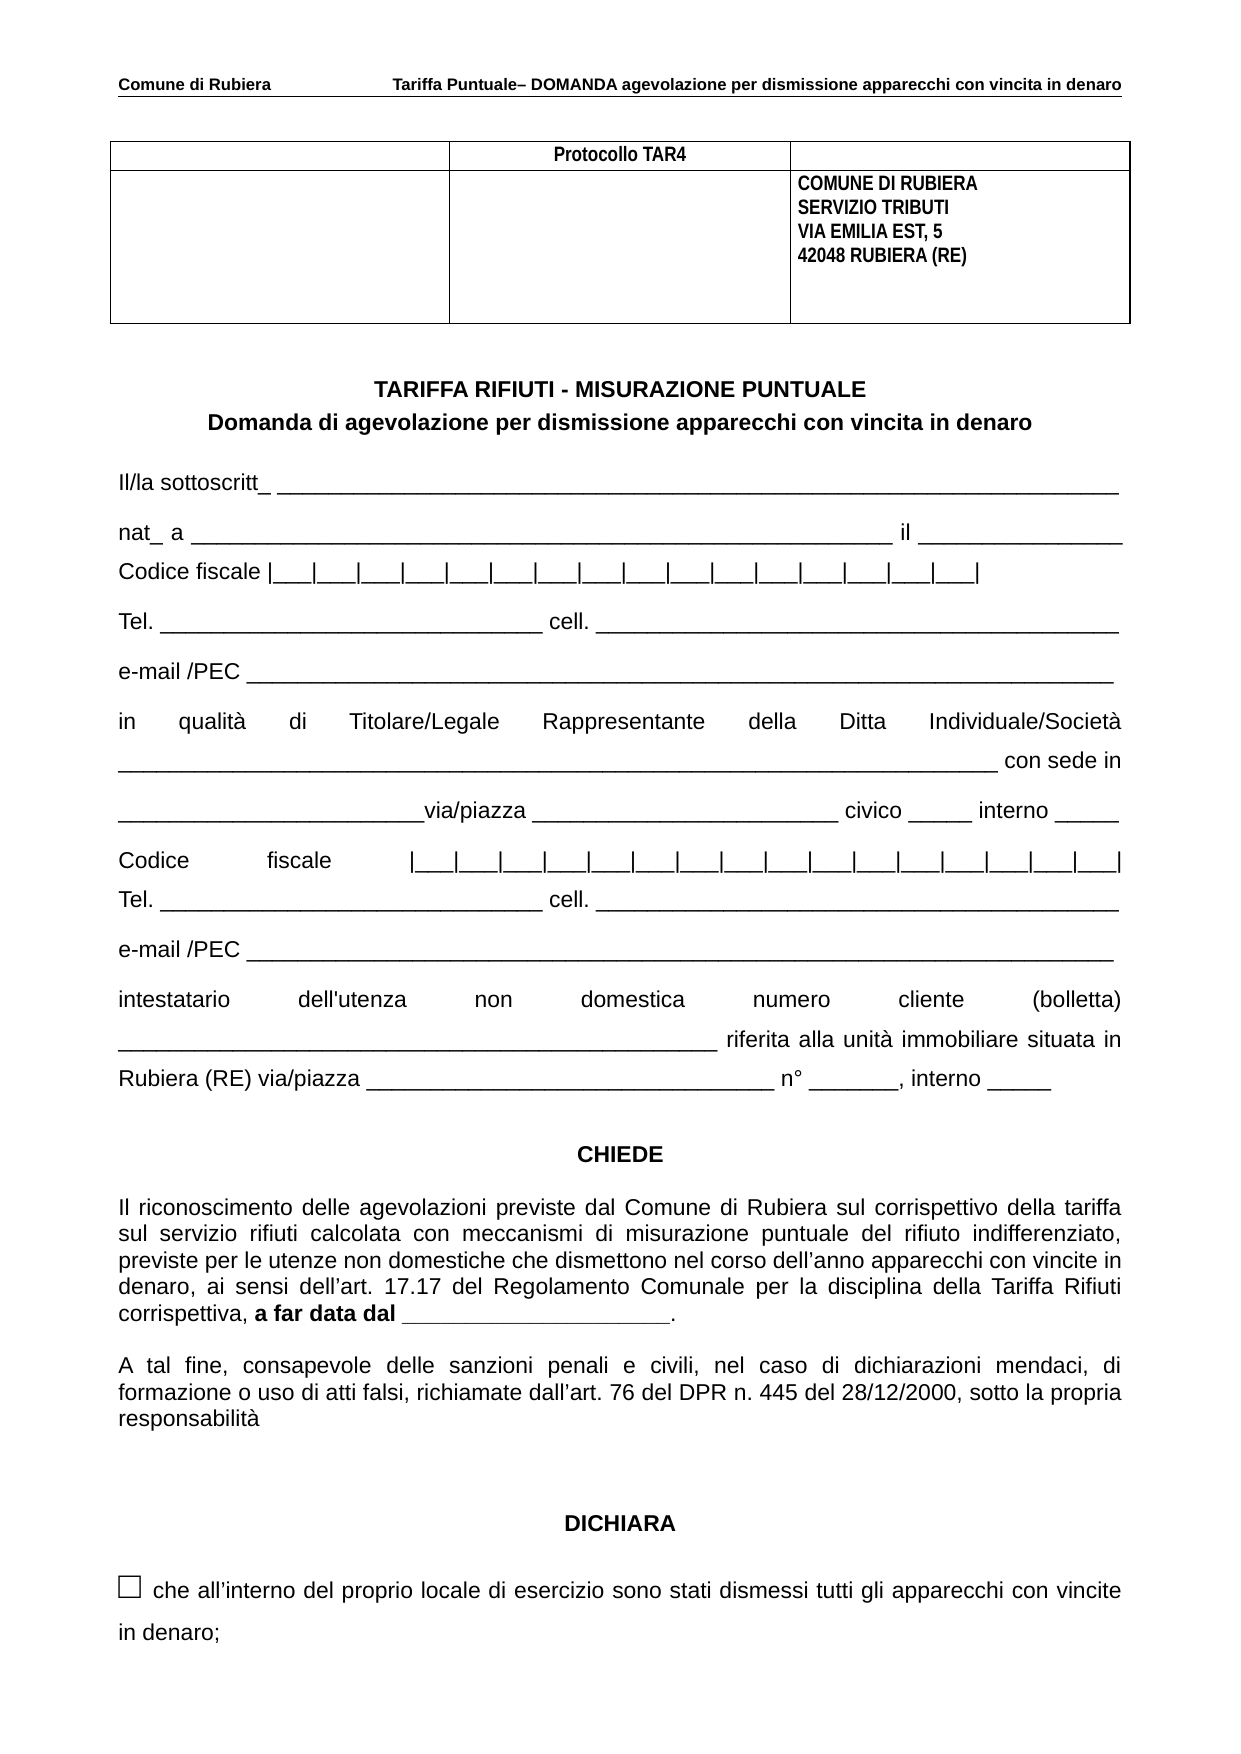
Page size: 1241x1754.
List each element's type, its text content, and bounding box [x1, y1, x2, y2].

table_cell COMUNE DI RUBIERA SERVIZIO TRIBUTI VIA EMILIA EST, 5 42048 RUBIERA (RE) [791, 171, 1129, 323]
table_header [111, 142, 449, 170]
text Codice fiscale |___|___|___|___|___|___|___|___|___|___|___|___|___|___|___|___| Tel. ______________________________ cell. _________________________________________ [118, 847, 1122, 913]
table_header Protocollo TAR4 [450, 142, 790, 170]
text TARIFFA RIFIUTI - MISURAZIONE PUNTUALE [118, 376, 1122, 403]
text in qualità di Titolare/Legale Rappresentante della Ditta Individuale/Società _____________________________________________________________________ con sede in [118, 708, 1122, 773]
table_cell [111, 171, 449, 323]
list □ che all’interno del proprio locale di esercizio sono stati dismessi tutti gli apparecchi con vincite in denaro; [83, 1563, 1122, 1646]
table_header [791, 142, 1129, 170]
text ________________________via/piazza ________________________ civico _____ interno _____ [118, 797, 1122, 823]
text Tel. ______________________________ cell. _________________________________________ [118, 608, 1122, 634]
text Il/la sottoscritt_ __________________________________________________________________ [118, 468, 1122, 495]
text Il riconoscimento delle agevolazioni previste dal Comune di Rubiera sul corrispettivo della tariffa sul servizio rifiuti calcolata con meccanismi di misurazione puntuale del rifiuto indifferenziato, previste per le utenze non domestiche che dismettono nel corso dell’anno apparecchi con vincite in denaro, ai sensi dell’art. 17.17 del Regolamento Comunale per la disciplina della Tariffa Rifiuti corrispettiva, a far data dal _____________________. [118, 1194, 1122, 1326]
text DICHIARA [118, 1510, 1122, 1537]
text e-mail /PEC ____________________________________________________________________ [118, 936, 1122, 963]
subtitle Domanda di agevolazione per dismissione apparecchi con vincita in denaro [118, 409, 1122, 436]
text A tal fine, consapevole delle sanzioni penali e civili, nel caso di dichiarazioni mendaci, di formazione o uso di atti falsi, richiamate dall’art. 76 del DPR n. 445 del 28/12/2000, sotto la propria responsabilità [118, 1352, 1122, 1431]
subtitle CHIEDE [118, 1141, 1122, 1168]
table_cell [450, 171, 790, 323]
text nat_ a _______________________________________________________ il ________________ Codice fiscale |___|___|___|___|___|___|___|___|___|___|___|___|___|___|___|___| [118, 518, 1122, 584]
text intestatario dell'utenza non domestica numero cliente (bolletta) _______________________________________________ riferita alla unità immobiliare situata in Rubiera (RE) via/piazza ________________________________ n° _______, interno _____ [118, 986, 1122, 1091]
text e-mail /PEC ____________________________________________________________________ [118, 658, 1122, 684]
